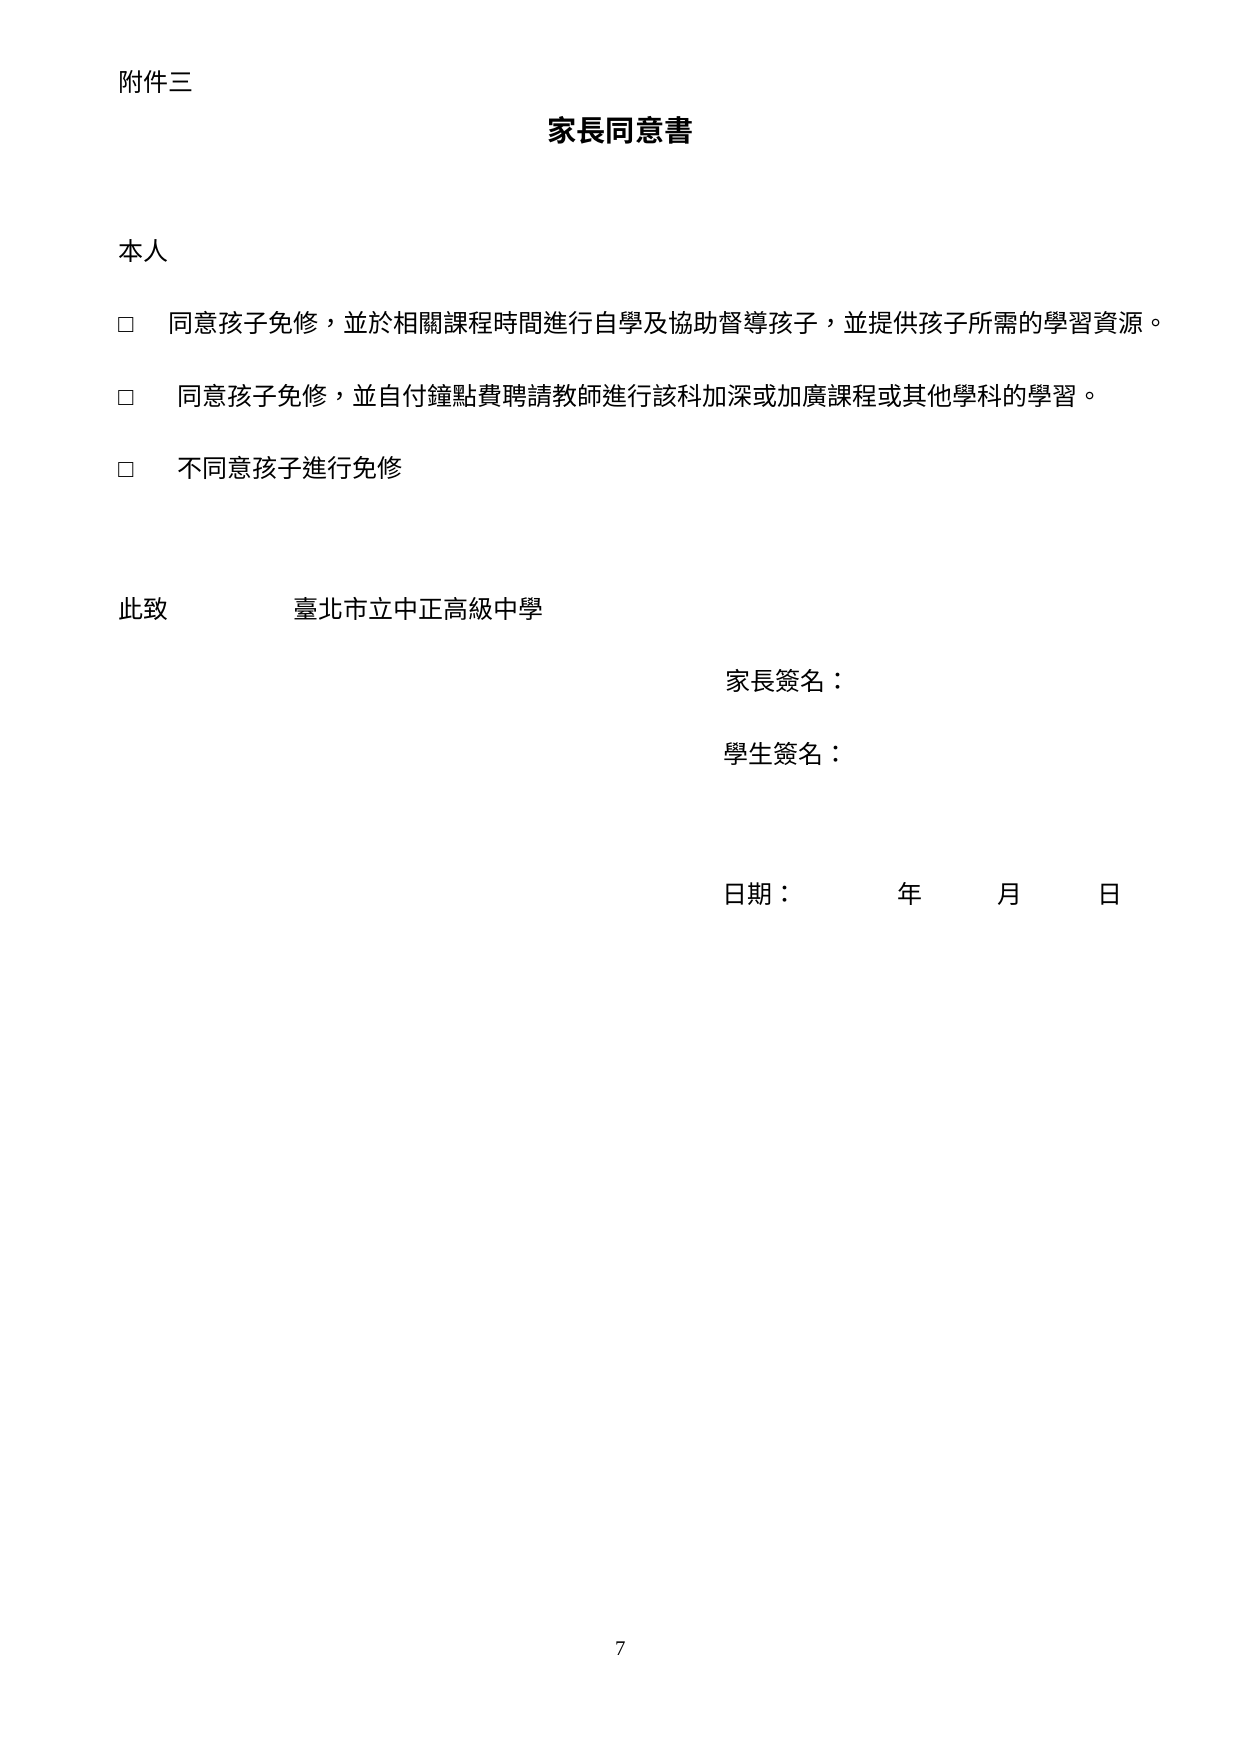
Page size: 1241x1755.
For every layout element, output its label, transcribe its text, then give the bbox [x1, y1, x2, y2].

text 本人 [118, 231, 1122, 267]
list 同意孩子免修，並於相關課程時間進行自學及協助督導孩子，並提供孩子所需的學習資源。 [118, 303, 1152, 340]
text 家長同意書 [118, 102, 1122, 152]
list 不同意孩子進行免修 [118, 448, 1122, 485]
text 日期： 年 月 日 [118, 875, 1122, 911]
list 同意孩子免修，並自付鐘點費聘請教師進行該科加深或加廣課程或其他學科的學習。 [118, 376, 1122, 412]
text 學生簽名： [723, 734, 1122, 770]
text 附件三 [118, 52, 1122, 102]
text 家長簽名： [568, 662, 1122, 698]
text 此致 臺北市立中正高級中學 [118, 589, 1122, 625]
